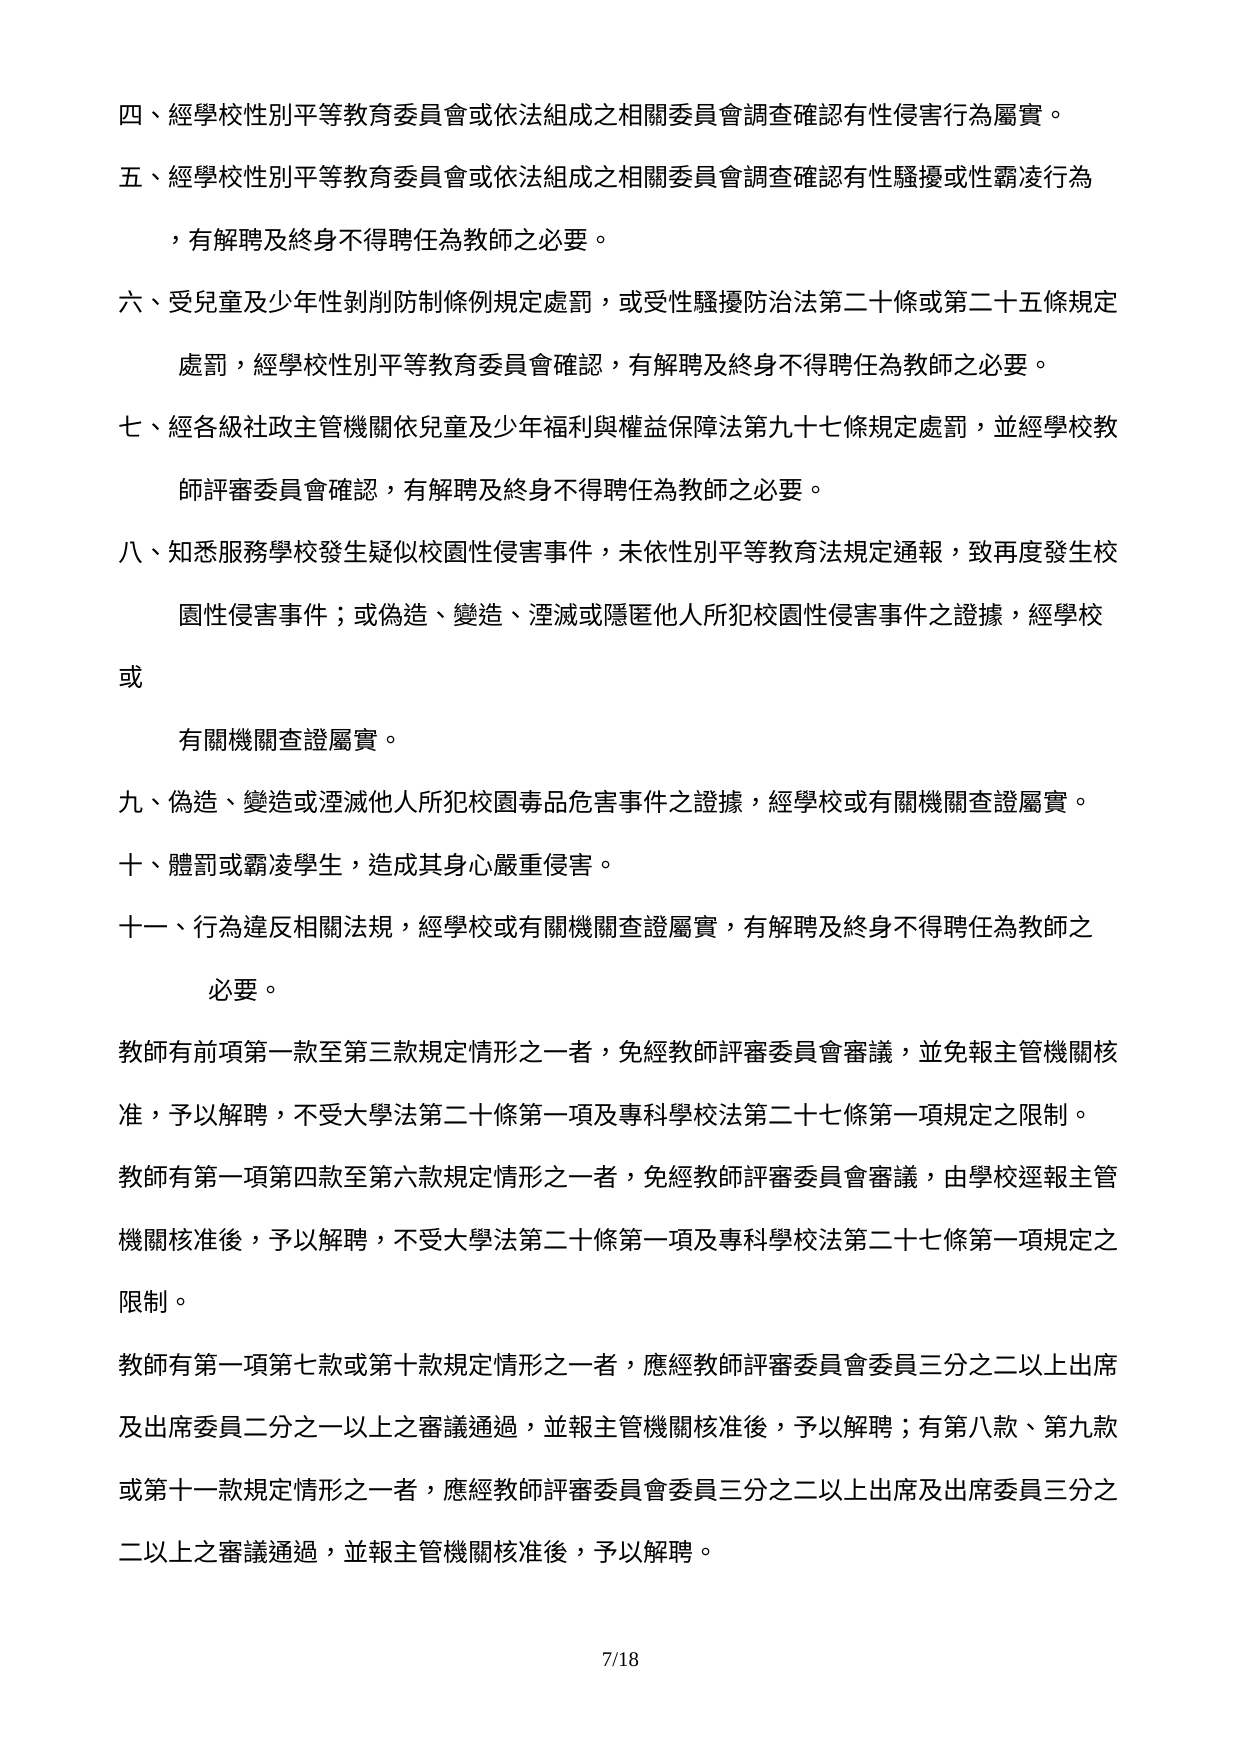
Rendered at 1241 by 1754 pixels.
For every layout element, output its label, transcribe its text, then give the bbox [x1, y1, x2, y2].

text 四、經學校性別平等教育委員會或依法組成之相關委員會調查確認有性侵害行為屬實。 五、經學校性別平等教育委員會或依法組成之相關委員會調查確認有性騷擾或性霸凌行為 ，有解聘及終身不得聘任為教師之必要。 六、受兒童及少年性剝削防制條例規定處罰，或受性騷擾防治法第二十條或第二十五條規定 處罰，經學校性別平等教育委員會確認，有解聘及終身不得聘任為教師之必要。 七、經各級社政主管機關依兒童及少年福利與權益保障法第九十七條規定處罰，並經學校教 師評審委員會確認，有解聘及終身不得聘任為教師之必要。 八、知悉服務學校發生疑似校園性侵害事件，未依性別平等教育法規定通報，致再度發生校 園性侵害事件；或偽造、變造、湮滅或隱匿他人所犯校園性侵害事件之證據，經學校或 有關機關查證屬實。 九、偽造、變造或湮滅他人所犯校園毒品危害事件之證據，經學校或有關機關查證屬實。 十、體罰或霸凌學生，造成其身心嚴重侵害。 十一、行為違反相關法規，經學校或有關機關查證屬實，有解聘及終身不得聘任為教師之 必要。 教師有前項第一款至第三款規定情形之一者，免經教師評審委員會審議，並免報主管機關核准，予以解聘，不受大學法第二十條第一項及專科學校法第二十七條第一項規定之限制。 教師有第一項第四款至第六款規定情形之一者，免經教師評審委員會審議，由學校逕報主管機關核准後，予以解聘，不受大學法第二十條第一項及專科學校法第二十七條第一項規定之限制。 教師有第一項第七款或第十款規定情形之一者，應經教師評審委員會委員三分之二以上出席及出席委員二分之一以上之審議通過，並報主管機關核准後，予以解聘；有第八款、第九款或第十一款規定情形之一者，應經教師評審委員會委員三分之二以上出席及出席委員三分之二以上之審議通過，並報主管機關核准後，予以解聘。 [118, 72, 1122, 1572]
